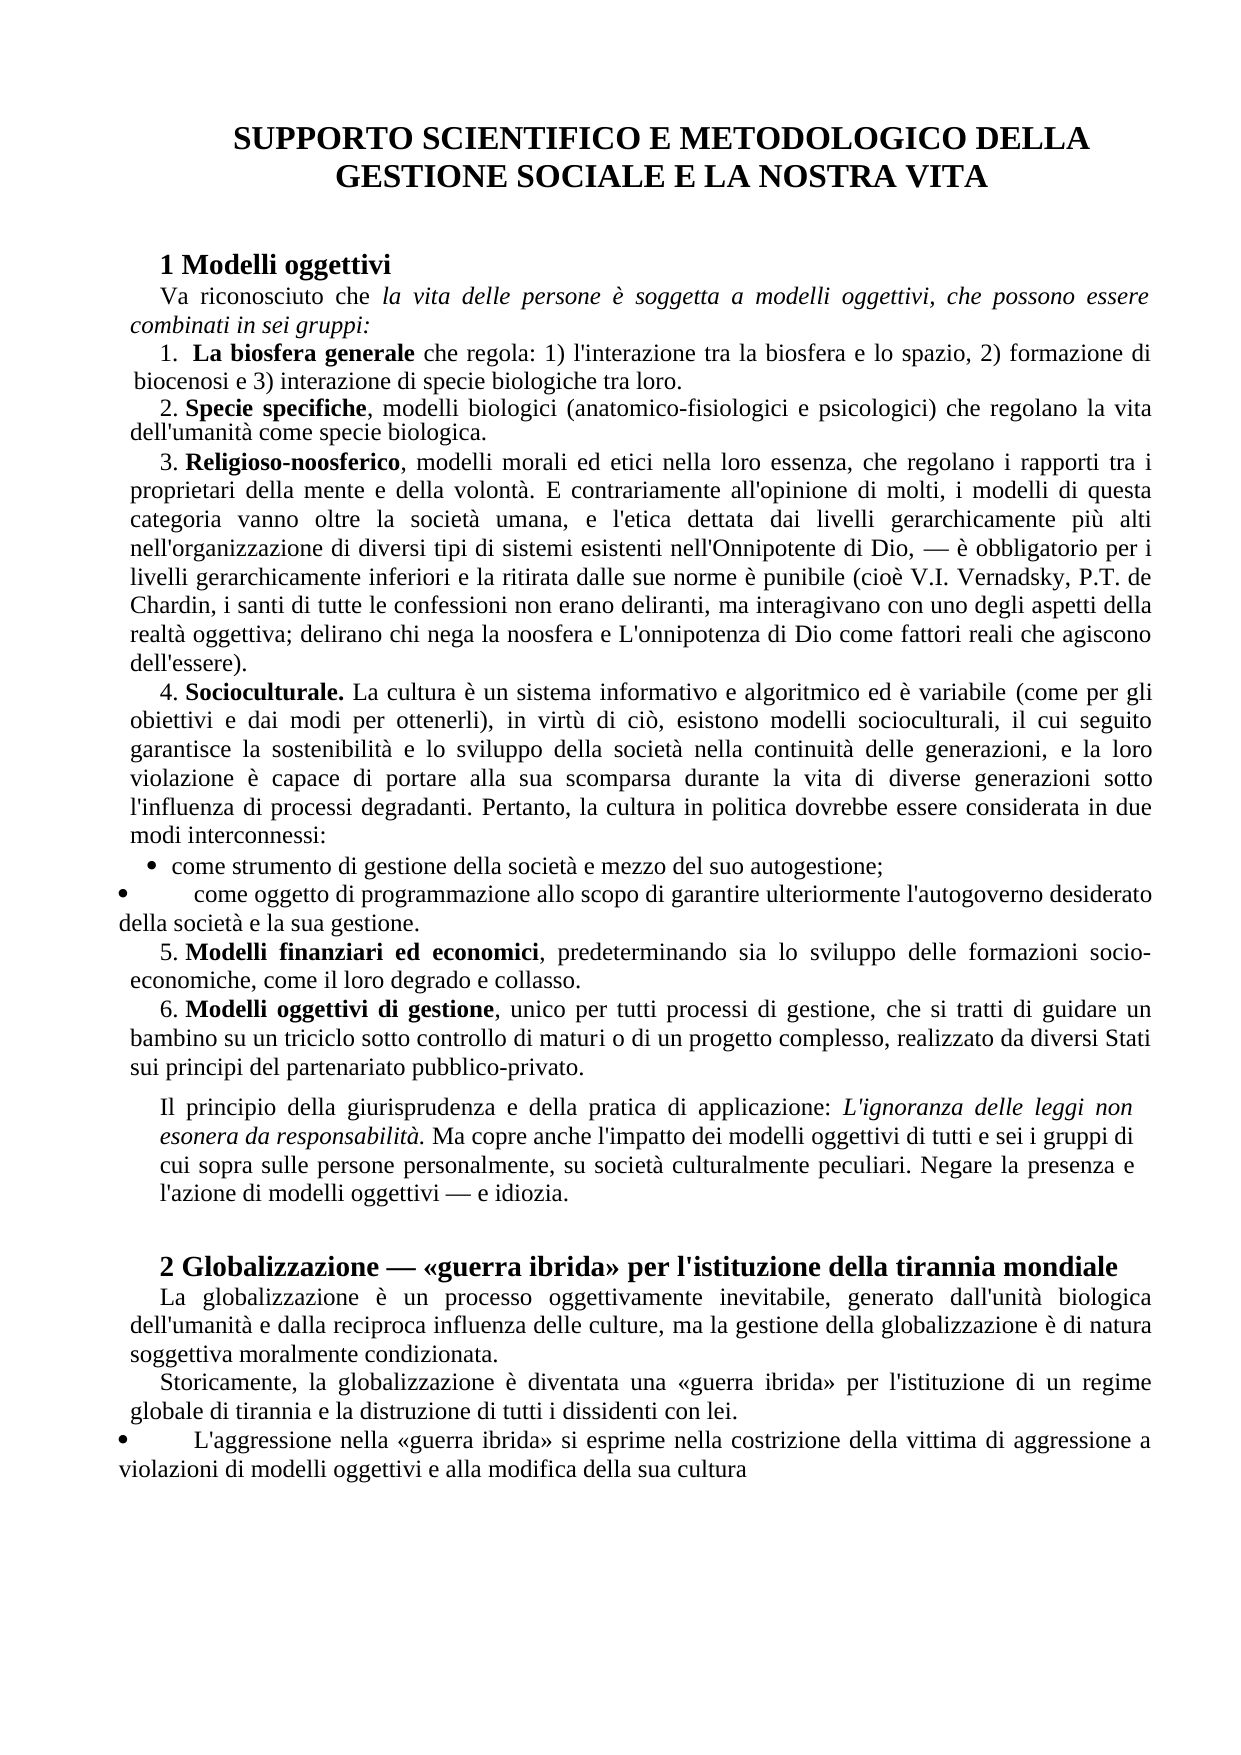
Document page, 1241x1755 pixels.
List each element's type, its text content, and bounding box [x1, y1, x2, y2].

list Socioculturale. La cultura è un sistema informativo e algoritmico ed è variabile (come per gli obiettivi e dai modi per ottenerli), in virtù di ciò, esistono modelli socioculturali, il cui seguito garantisce la sostenibilità e lo sviluppo della società nella continuità delle generazioni, e la loro violazione è capace di portare alla sua scomparsa durante la vita di diverse generazioni sotto l'influenza di processi degradanti. Pertanto, la cultura in politica dovrebbe essere considerata in due modi interconnessi: [130, 677, 1153, 849]
text SUPPORTO SCIENTIFICO E METODOLOGICO DELLA GESTIONE SOCIALE E LA NOSTRA VITA [159, 118, 1163, 195]
list come oggetto di programmazione allo scopo di garantire ulteriormente l'autogoverno desiderato della società e la sua gestione. [119, 880, 1153, 937]
list Modelli oggettivi [159, 248, 1163, 281]
list Specie specifiche, modelli biologici (anatomico-fisiologici e psicologici) che regolano la vita dell'umanità come specie biologica. [130, 397, 1152, 446]
list Modelli oggettivi di gestione, unico per tutti processi di gestione, che si tratti di guidare un bambino su un triciclo sotto controllo di maturi o di un progetto complesso, realizzato da diversi Stati sui principi del partenariato pubblico-privato. [130, 994, 1152, 1081]
text Va riconosciuto che la vita delle persone è soggetta a modelli oggettivi, che possono essere combinati in sei gruppi: [130, 281, 1153, 338]
list come strumento di gestione della società e mezzo del suo autogestione; [147, 850, 1163, 880]
text Il principio della giurisprudenza e della pratica di applicazione: L'ignoranza delle leggi non esonera da responsabilità. Ma copre anche l'impatto dei modelli oggettivi di tutti e sei i gruppi di cui sopra sulle persone personalmente, su società culturalmente peculiari. Negare la presenza e l'azione di modelli oggettivi — e idiozia. [159, 1092, 1135, 1207]
text Storicamente, la globalizzazione è diventata una «guerra ibrida» per l'istituzione di un regime globale di tirannia e la distruzione di tutti i dissidenti con lei. [130, 1368, 1153, 1424]
list Modelli finanziari ed economici, predeterminando sia lo sviluppo delle formazioni socio-economiche, come il loro degrado e collasso. [130, 937, 1152, 994]
list Religioso-noosferico, modelli morali ed etici nella loro essenza, che regolano i rapporti tra i proprietari della mente e della volontà. E contrariamente all'opinione di molti, i modelli di questa categoria vanno oltre la società umana, e l'etica dettata dai livelli gerarchicamente più alti nell'organizzazione di diversi tipi di sistemi esistenti nell'Onnipotente di Dio, — è obbligatorio per i livelli gerarchicamente inferiori e la ritirata dalle sue norme è punibile (cioè V.I. Vernadsky, P.T. de Chardin, i santi di tutte le confessioni non erano deliranti, ma interagivano con uno degli aspetti della realtà oggettiva; delirano chi nega la noosfera e L'onnipotenza di Dio come fattori reali che agiscono dell'essere). [130, 447, 1153, 677]
list L'aggressione nella «guerra ibrida» si esprime nella costrizione della vittima di aggressione a violazioni di modelli oggettivi e alla modifica della sua cultura [119, 1425, 1153, 1483]
text La globalizzazione è un processo oggettivamente inevitabile, generato dall'unità biologica dell'umanità e dalla reciproca influenza delle culture, ma la gestione della globalizzazione è di natura soggettiva moralmente condizionata. [130, 1283, 1153, 1367]
list Globalizzazione — «guerra ibrida» per l'istituzione della tirannia mondiale [159, 1249, 1163, 1282]
list La biosfera generale che regola: 1) l'interazione tra la biosfera e lo spazio, 2) formazione di biocenosi e 3) interazione di specie biologiche tra loro. [133, 338, 1152, 395]
